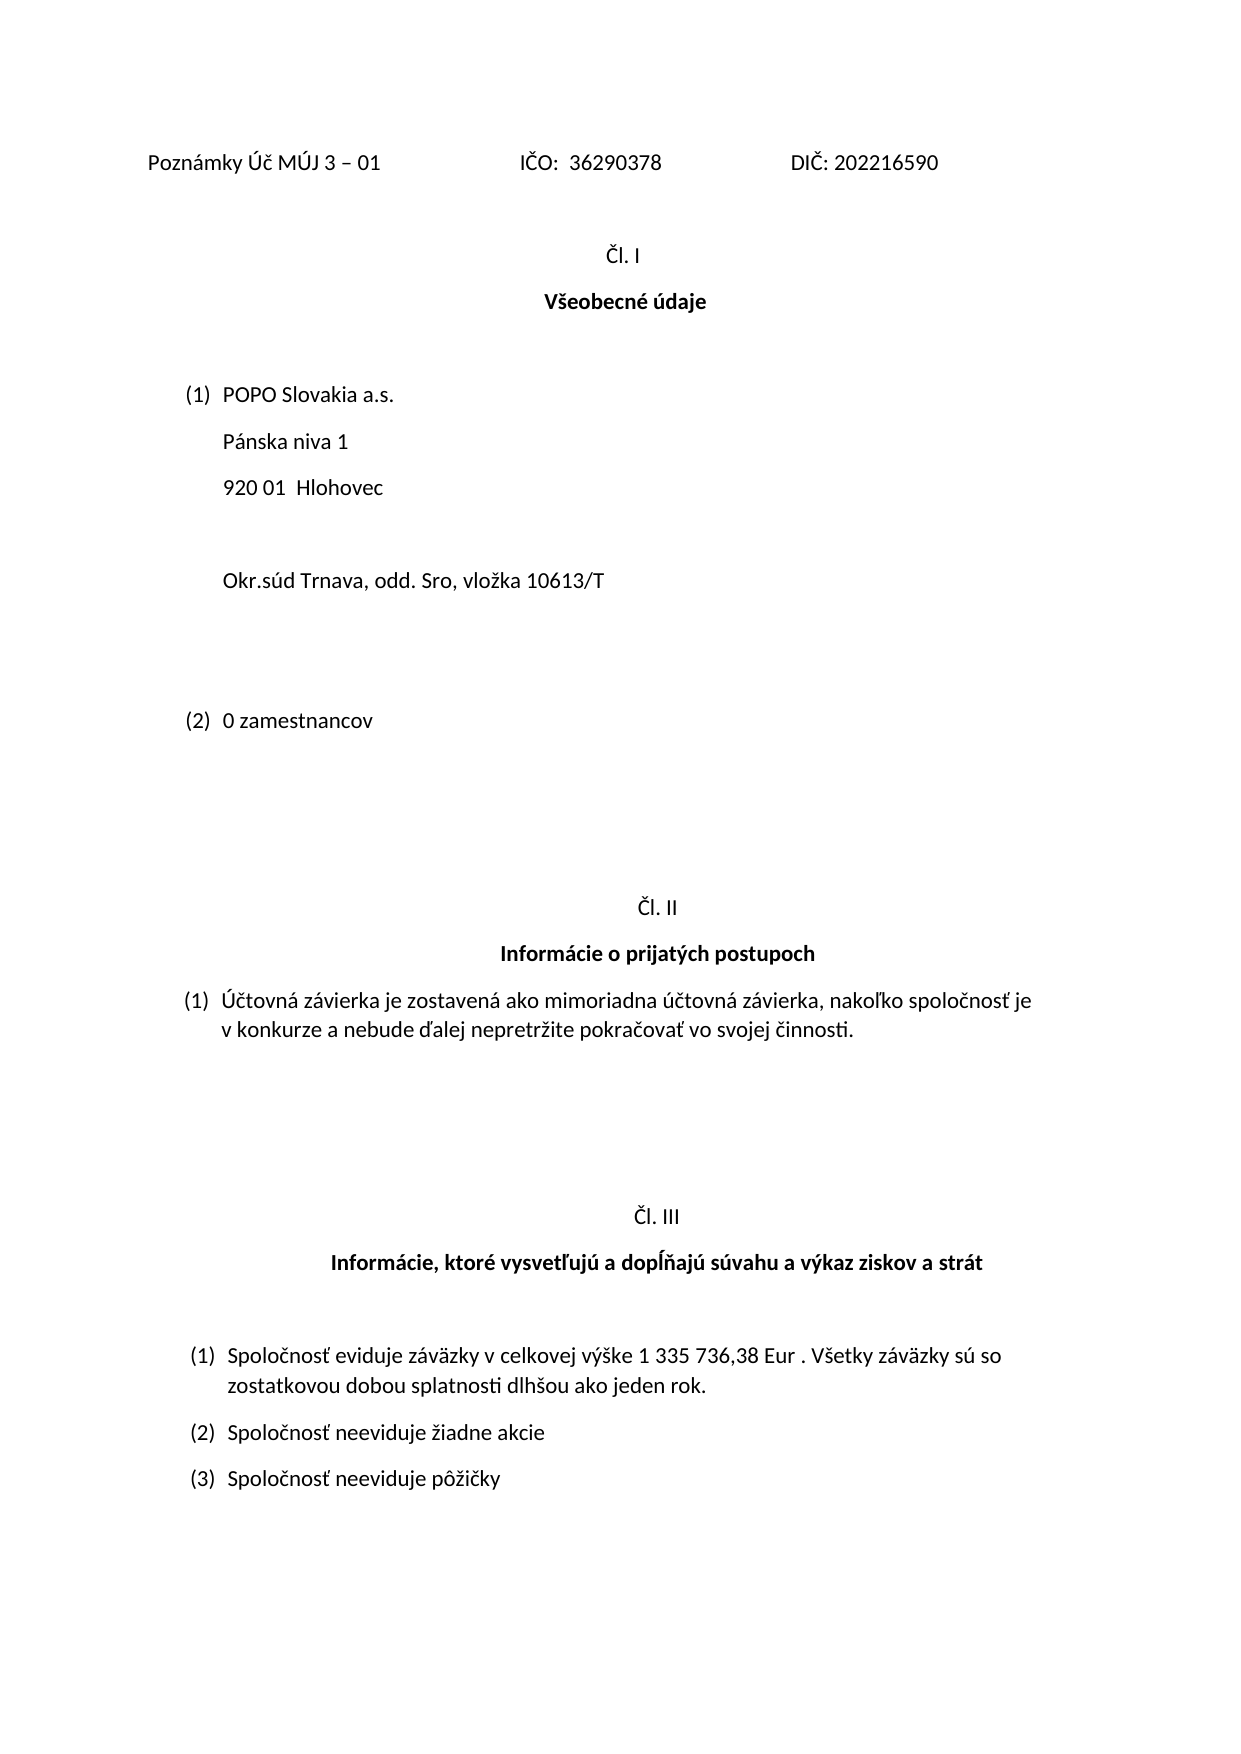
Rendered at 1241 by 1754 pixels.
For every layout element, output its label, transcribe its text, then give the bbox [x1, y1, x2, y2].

text Všeobecné údaje [148, 287, 1093, 315]
list POPO Slovakia a.s. [185, 380, 1093, 408]
list Spoločnosť neeviduje žiadne akcie [190, 1418, 1093, 1446]
list Spoločnosť eviduje záväzky v celkovej výške 1 335 736,38 Eur . Všetky záväzky sú so zostatkovou dobou splatnosti dlhšou ako jeden rok. [190, 1342, 1093, 1399]
text Pánska niva 1 [223, 427, 1093, 455]
text 920 01 Hlohovec [223, 473, 1093, 502]
text Poznámky Úč MÚJ 3 – 01 IČO: 36290378 DIČ: 202216590 [148, 148, 1093, 176]
text Čl. III [221, 1202, 1093, 1230]
text Informácie, ktoré vysvetľujú a dopĺňajú súvahu a výkaz ziskov a strát [221, 1248, 1093, 1276]
text Informácie o prijatých postupoch [223, 939, 1093, 967]
text Čl. I [148, 241, 1093, 269]
text Okr.súd Trnava, odd. Sro, vložka 10613/T [223, 567, 1093, 595]
list 0 zamestnancov [185, 706, 1093, 734]
list Účtovná závierka je zostavená ako mimoriadna účtovná závierka, nakoľko spoločnosť je v konkurze a nebude ďalej nepretržite pokračovať vo svojej činnosti. [183, 986, 1093, 1044]
text Čl. II [223, 893, 1093, 921]
list Spoločnosť neeviduje pôžičky [190, 1464, 1093, 1493]
